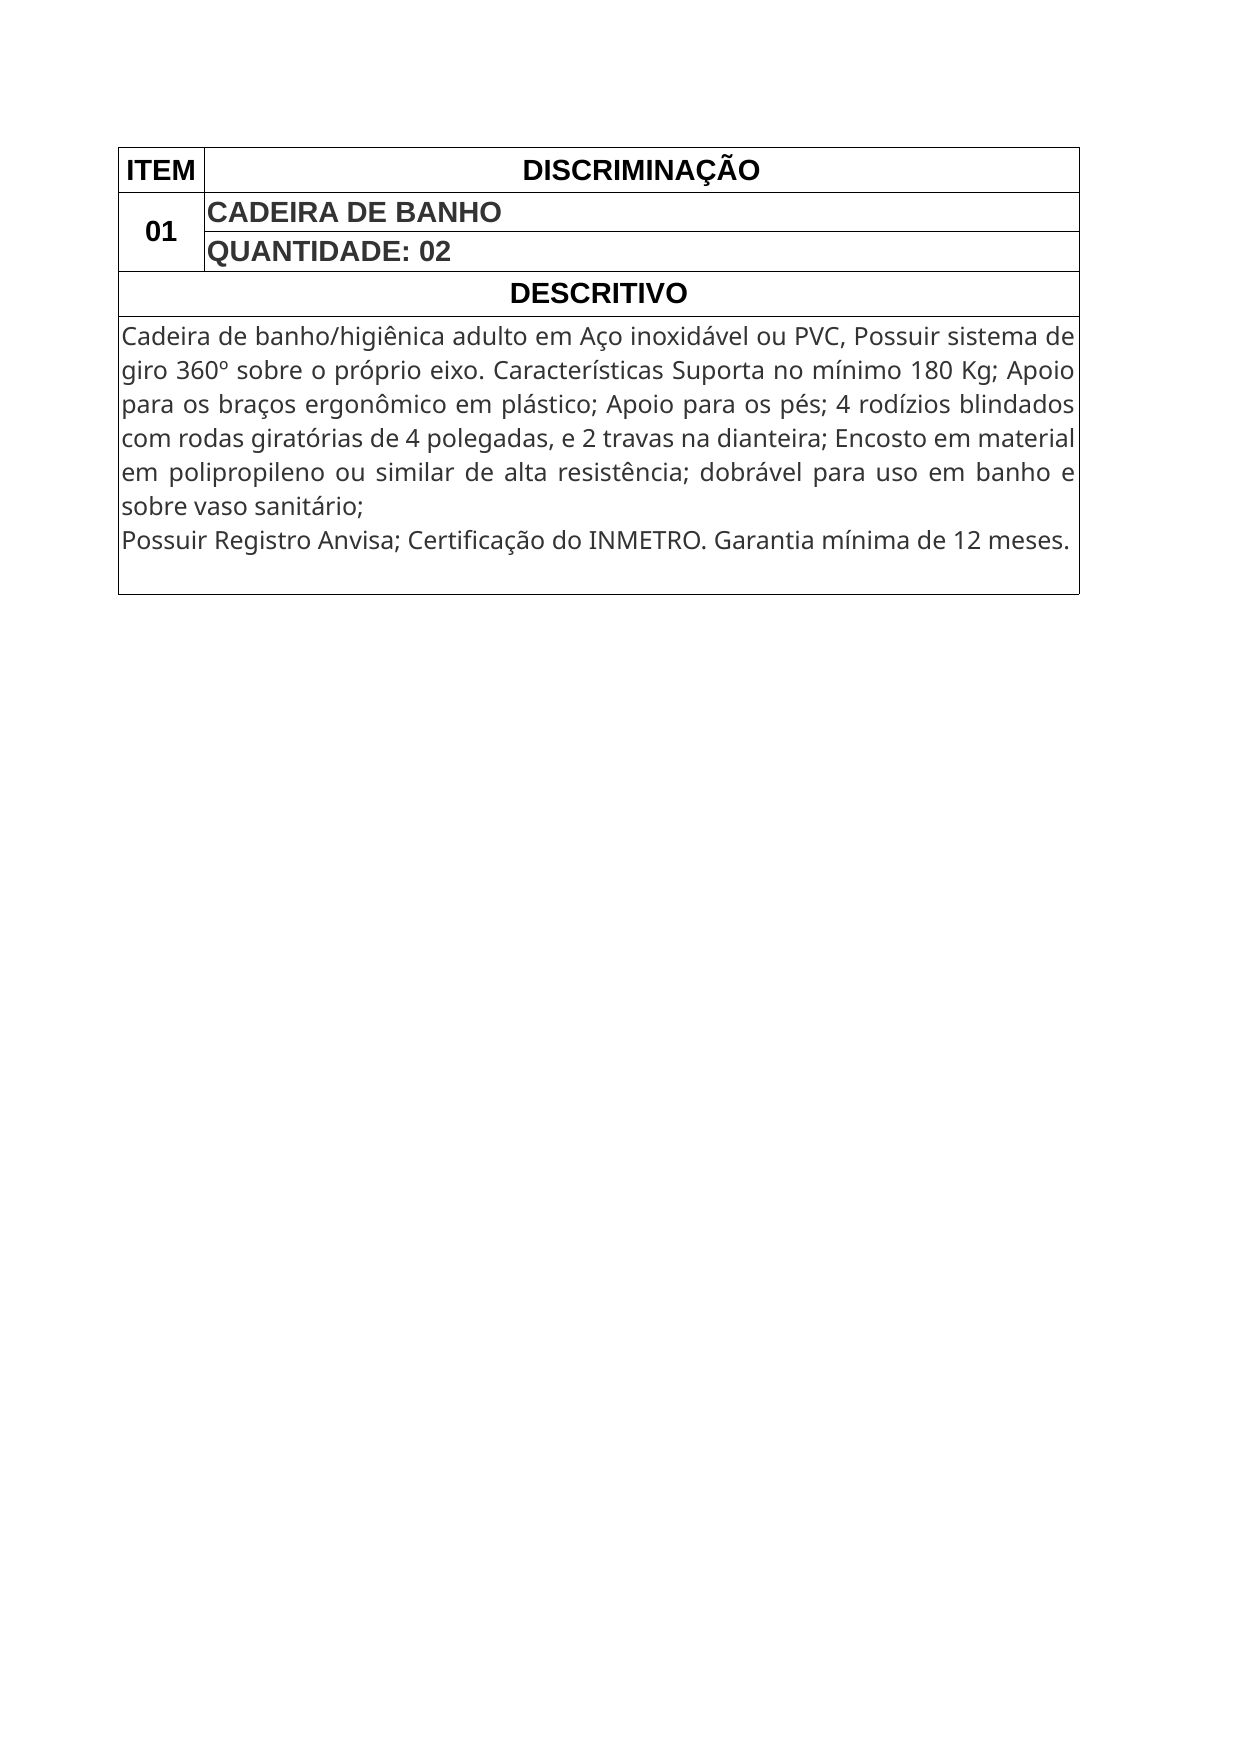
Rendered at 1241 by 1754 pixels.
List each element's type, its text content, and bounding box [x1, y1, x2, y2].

table_header ITEM [119, 148, 204, 192]
table_cell CADEIRA DE BANHO [205, 193, 1079, 231]
table_cell DESCRITIVO [119, 272, 1079, 316]
table_header DISCRIMINAÇÃO [205, 148, 1079, 192]
table_cell 01 [119, 193, 204, 271]
table_cell Cadeira de banho/higiênica adulto em Aço inoxidável ou PVC, Possuir sistema de giro 360º sobre o próprio eixo. Características Suporta no mínimo 180 Kg; Apoio para os braços ergonômico em plástico; Apoio para os pés; 4 rodízios blindados com rodas giratórias de 4 polegadas, e 2 travas na dianteira; Encosto em material em polipropileno ou similar de alta resistência; dobrável para uso em banho e sobre vaso sanitário; Possuir Registro Anvisa; Certificação do INMETRO. Garantia mínima de 12 meses. [119, 317, 1079, 593]
table_cell QUANTIDADE: 02 [205, 232, 1079, 271]
